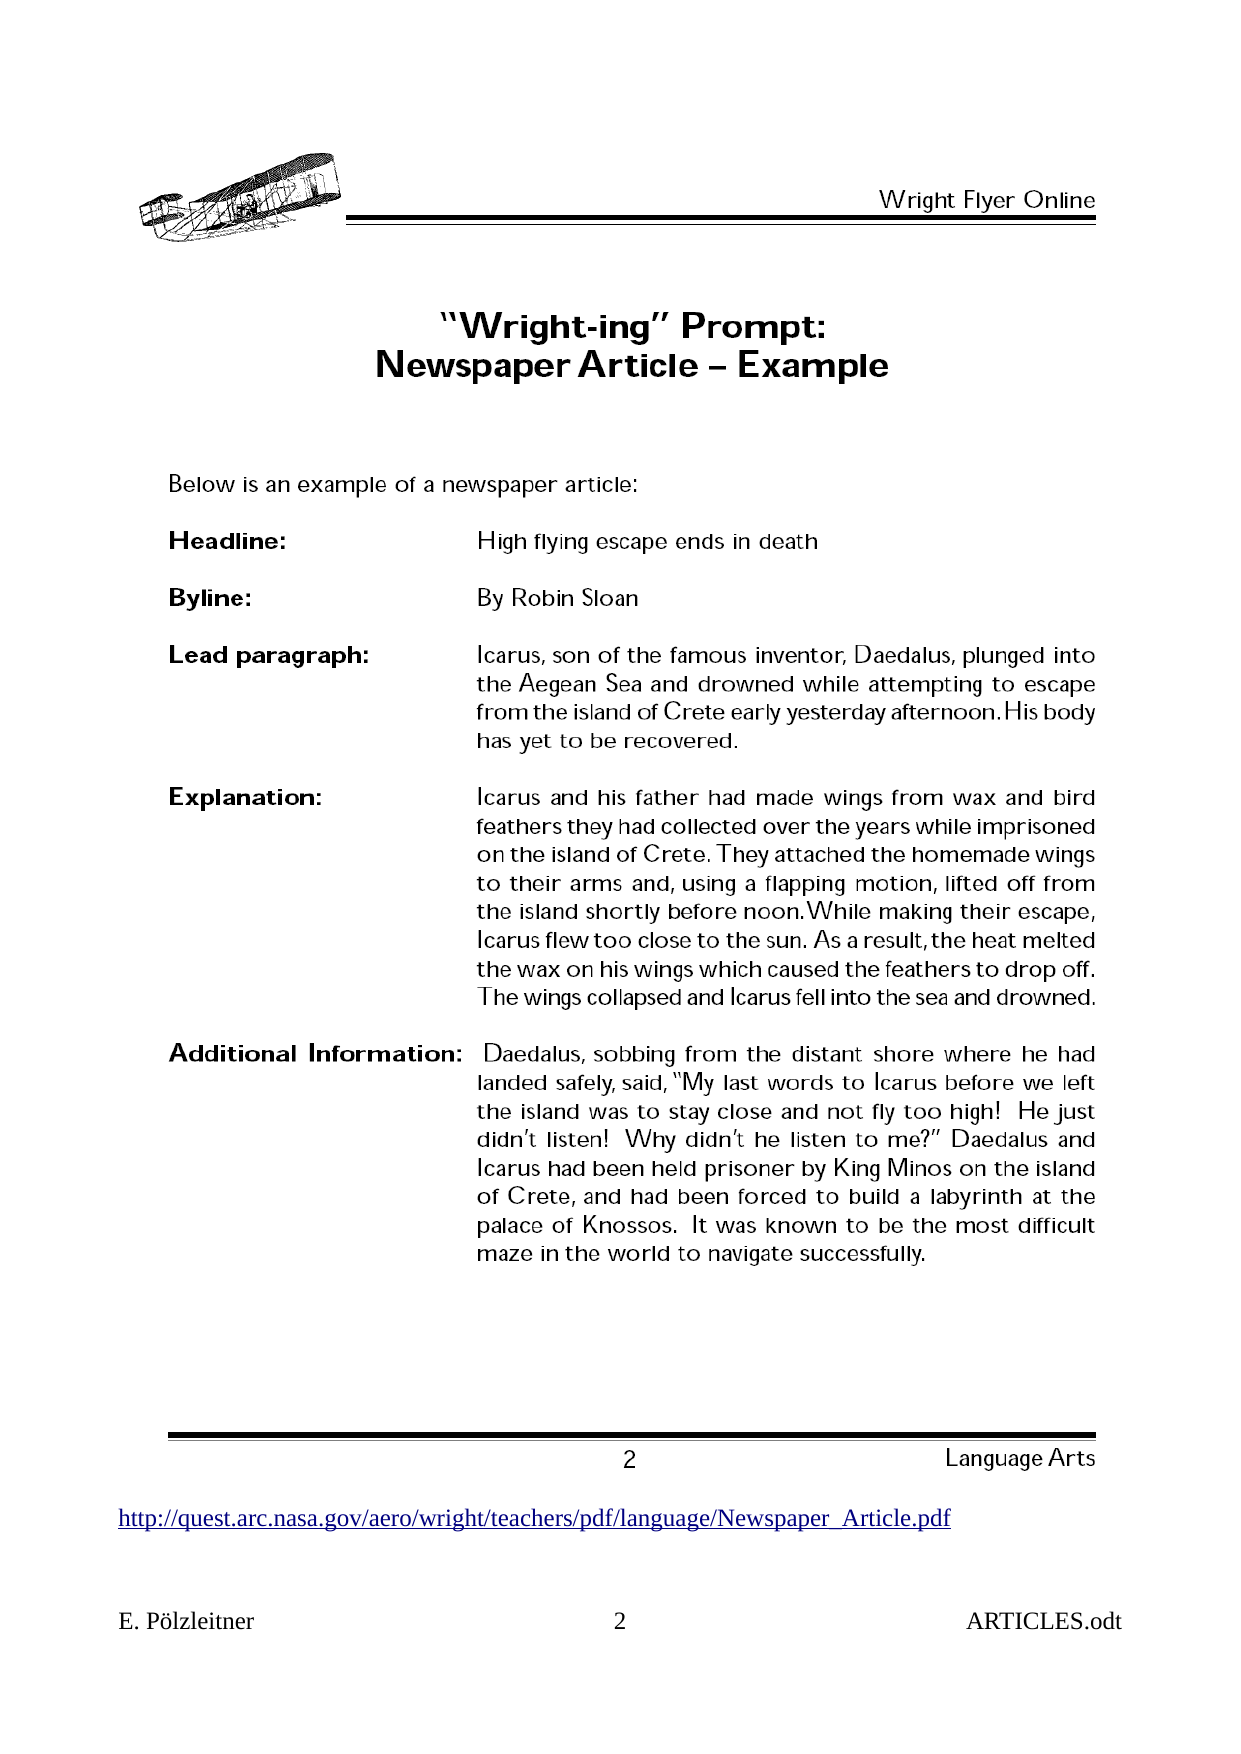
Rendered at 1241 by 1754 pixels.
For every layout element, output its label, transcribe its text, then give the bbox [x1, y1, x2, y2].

text http://quest.arc.nasa.gov/aero/wright/teachers/pdf/language/Newspaper_Article.pdf [118, 1503, 1122, 1532]
